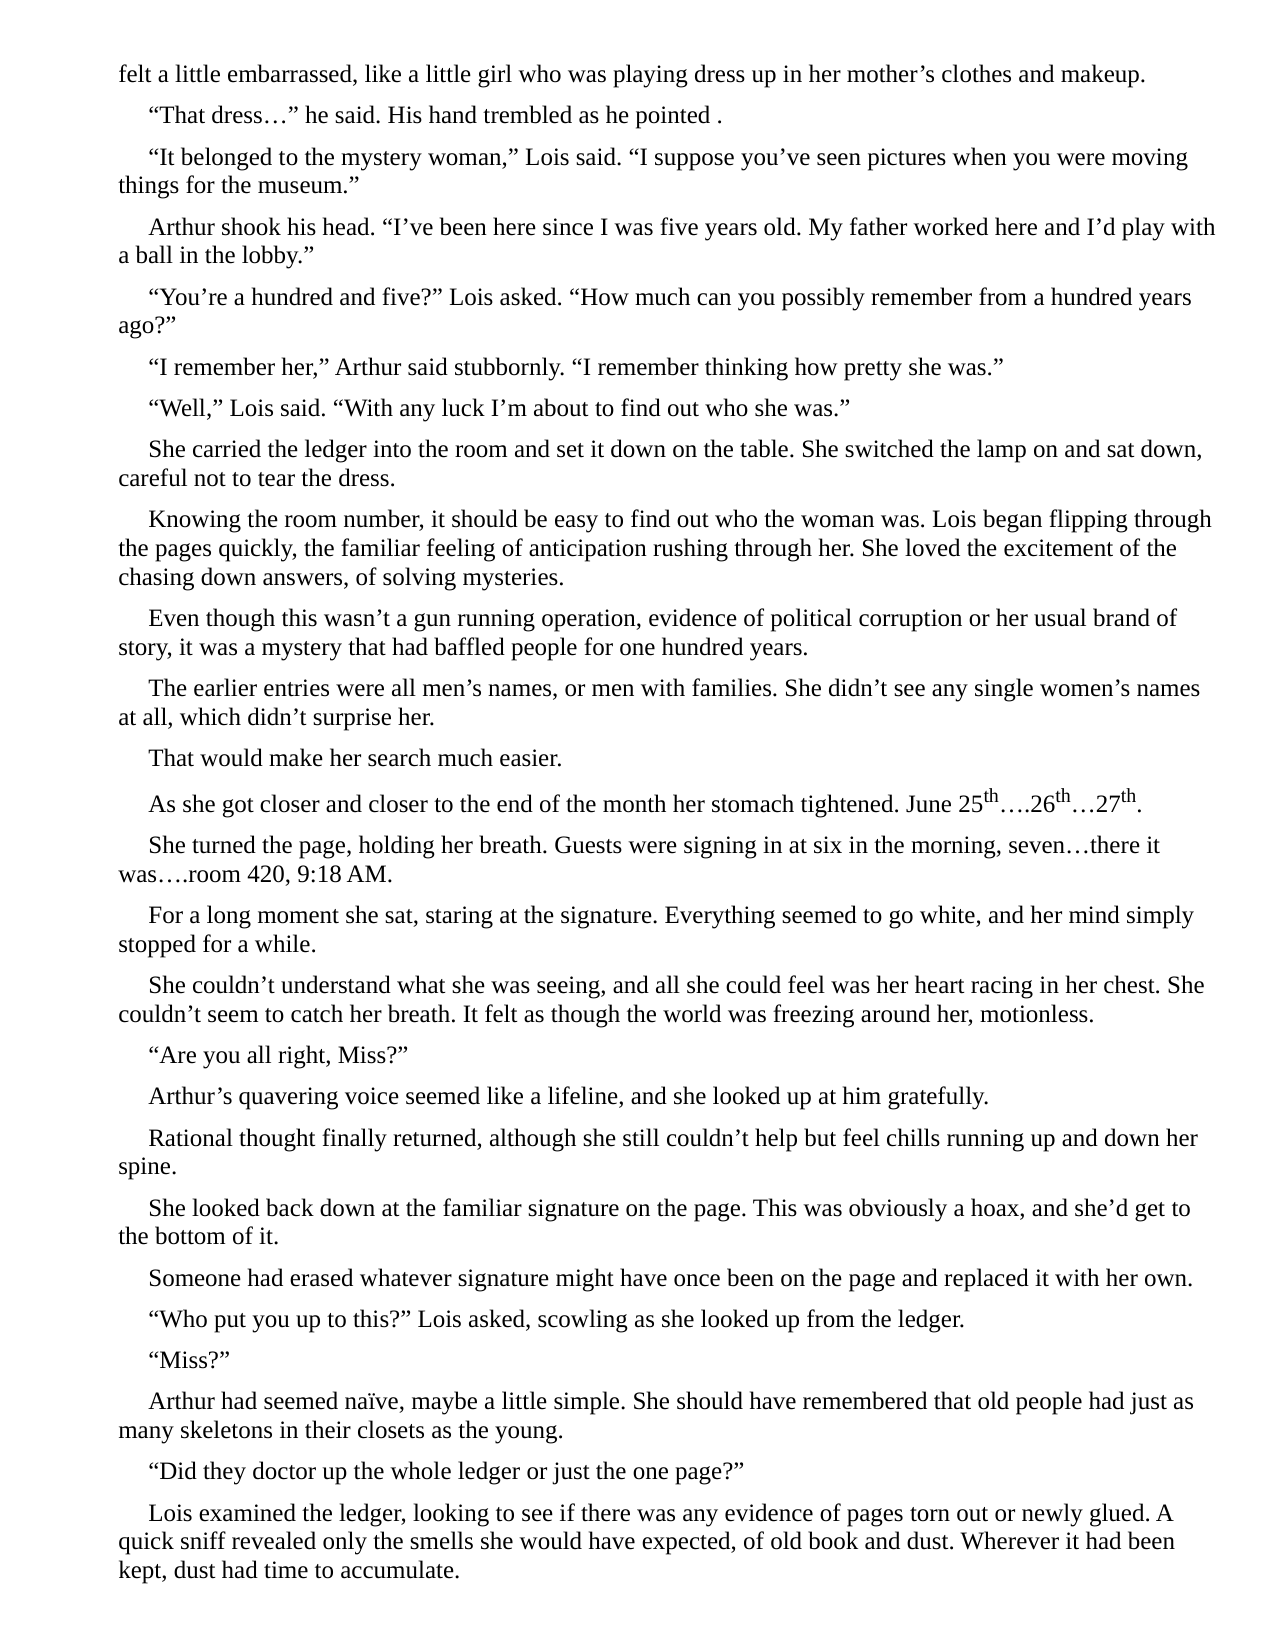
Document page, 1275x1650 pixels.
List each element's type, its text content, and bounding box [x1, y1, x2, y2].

text “Well,” Lois said. “With any luck I’m about to find out who she was.” [118, 393, 1216, 422]
text “That dress…” he said. His hand trembled as he pointed . [118, 100, 1216, 129]
text Someone had erased whatever signature might have once been on the page and replaced it with her own. [118, 1263, 1216, 1291]
text Arthur’s quavering voice seemed like a lifeline, and she looked up at him gratefully. [118, 1081, 1216, 1110]
text She turned the page, holding her breath. Guests were signing in at six in the morning, seven…there it was….room 420, 9:18 AM. [118, 830, 1216, 888]
text “I remember her,” Arthur said stubbornly. “I remember thinking how pretty she was.” [118, 352, 1216, 380]
text “Who put you up to this?” Lois asked, scowling as she looked up from the ledger. [118, 1304, 1216, 1333]
text Rational thought finally returned, although she still couldn’t help but feel chills running up and down her spine. [118, 1123, 1216, 1180]
text She couldn’t understand what she was seeing, and all she could feel was her heart racing in her chest. She couldn’t seem to catch her breath. It felt as though the world was freezing around her, motionless. [118, 970, 1216, 1028]
text “Are you all right, Miss?” [118, 1040, 1216, 1069]
text Knowing the room number, it should be easy to find out who the woman was. Lois began flipping through the pages quickly, the familiar feeling of anticipation rushing through her. She loved the excitement of the chasing down answers, of solving mysteries. [118, 504, 1216, 590]
text She carried the ledger into the room and set it down on the table. She switched the lamp on and sat down, careful not to tear the dress. [118, 434, 1216, 492]
text She looked back down at the familiar signature on the page. This was obviously a hoax, and she’d get to the bottom of it. [118, 1193, 1216, 1250]
text That would make her search much easier. [118, 743, 1216, 772]
text “It belonged to the mystery woman,” Lois said. “I suppose you’ve seen pictures when you were moving things for the museum.” [118, 142, 1216, 199]
text “You’re a hundred and five?” Lois asked. “How much can you possibly remember from a hundred years ago?” [118, 282, 1216, 339]
text Lois examined the ledger, looking to see if there was any evidence of pages torn out or newly glued. A quick sniff revealed only the smells she would have expected, of old book and dust. Wherever it had been kept, dust had time to accumulate. [118, 1498, 1216, 1584]
text The earlier entries were all men’s names, or men with families. She didn’t see any single women’s names at all, which didn’t surprise her. [118, 673, 1216, 730]
text Arthur had seemed naïve, maybe a little simple. She should have remembered that old people had just as many skeletons in their closets as the young. [118, 1386, 1216, 1444]
text As she got closer and closer to the end of the month her stomach tightened. June 25th….26th…27th. [118, 784, 1216, 818]
text Even though this wasn’t a gun running operation, evidence of political corruption or her usual brand of story, it was a mystery that had baffled people for one hundred years. [118, 603, 1216, 660]
text “Miss?” [118, 1345, 1216, 1374]
text For a long moment she sat, staring at the signature. Everything seemed to go white, and her mind simply stopped for a while. [118, 900, 1216, 958]
text “Did they doctor up the whole ledger or just the one page?” [118, 1456, 1216, 1485]
text Arthur shook his head. “I’ve been here since I was five years old. My father worked here and I’d play with a ball in the lobby.” [118, 212, 1216, 269]
text felt a little embarrassed, like a little girl who was playing dress up in her mother’s clothes and makeup. [118, 59, 1216, 88]
